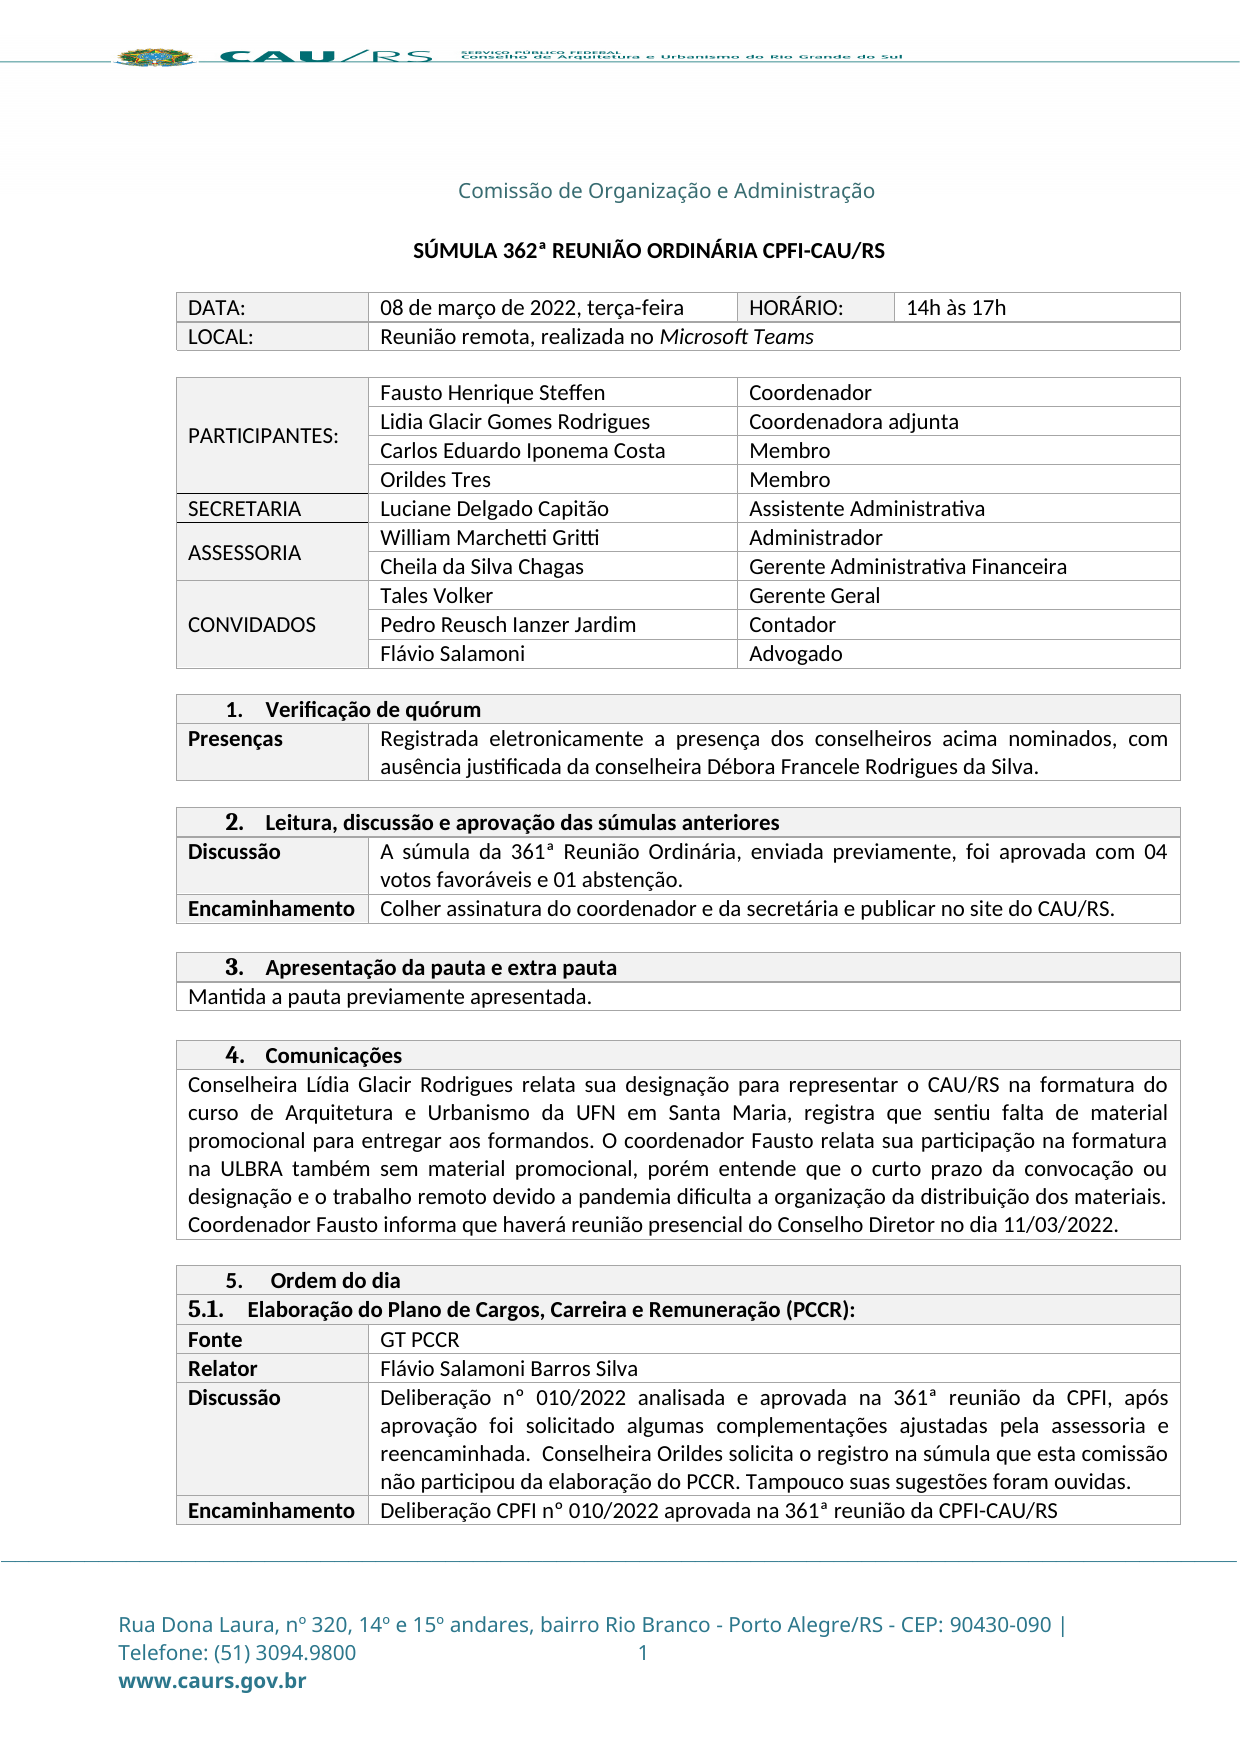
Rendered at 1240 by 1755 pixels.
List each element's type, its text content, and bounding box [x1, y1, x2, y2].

table_cell [177, 1240, 1181, 1265]
table_cell Fausto Henrique Steffen [369, 378, 737, 406]
table_header 08 de março de 2022, terça-feira [369, 293, 737, 321]
table_cell Apresentação da pauta e extra pauta [177, 953, 1180, 981]
table_cell Assistente Administrativa [738, 494, 1180, 522]
table_cell Encaminhamento [177, 895, 368, 922]
table_cell Deliberação nº 010/2022 analisada e aprovada na 361ª reunião da CPFI, após aprovação foi solicitado algumas complementações ajustadas pela assessoria e reencaminhada. Conselheira Orildes solicita o registro na súmula que esta comissão não participou da elaboração do PCCR. Tampouco suas sugestões foram ouvidas. [369, 1383, 1180, 1495]
table_cell Coordenador [738, 378, 1180, 406]
text SÚMULA 362ª REUNIÃO ORDINÁRIA CPFI-CAU/RS [177, 236, 1121, 264]
table_cell Conselheira Lídia Glacir Rodrigues relata sua designação para representar o CAU/RS na formatura do curso de Arquitetura e Urbanismo da UFN em Santa Maria, registra que sentiu falta de material promocional para entregar aos formandos. O coordenador Fausto relata sua participação na formatura na ULBRA também sem material promocional, porém entende que o curto prazo da convocação ou designação e o trabalho remoto devido a pandemia dificulta a organização da distribuição dos materiais. Coordenador Fausto informa que haverá reunião presencial do Conselho Diretor no dia 11/03/2022. [177, 1070, 1180, 1238]
table_cell [177, 924, 1181, 952]
table_cell [177, 781, 1181, 807]
table_cell [177, 351, 1180, 377]
table_cell Flávio Salamoni [369, 640, 737, 667]
table_cell Lidia Glacir Gomes Rodrigues [369, 407, 737, 435]
table_cell Registrada eletronicamente a presença dos conselheiros acima nominados, com ausência justificada da conselheira Débora Francele Rodrigues da Silva. [369, 724, 1180, 780]
table_header 14h às 17h [895, 293, 1180, 321]
table_cell [177, 1011, 1181, 1039]
table_cell Cheila da Silva Chagas [369, 552, 737, 580]
table_cell Deliberação CPFI nº 010/2022 aprovada na 361ª reunião da CPFI-CAU/RS [369, 1496, 1180, 1524]
table_cell Administrador [738, 523, 1180, 551]
table_cell Coordenadora adjunta [738, 407, 1180, 435]
table_cell Comunicações [177, 1041, 1180, 1069]
table_cell Flávio Salamoni Barros Silva [369, 1354, 1180, 1382]
table_cell Elaboração do Plano de Cargos, Carreira e Remuneração (PCCR): [177, 1295, 1180, 1324]
table_cell A súmula da 361ª Reunião Ordinária, enviada previamente, foi aprovada com 04 votos favoráveis e 01 abstenção. [369, 838, 1180, 893]
table_header DATA: [177, 293, 368, 321]
table_cell Verificação de quórum [177, 695, 1180, 723]
table_cell Contador [738, 610, 1180, 638]
table_cell ASSESSORIA [177, 523, 368, 580]
table_cell Gerente Geral [738, 581, 1180, 609]
table_cell Ordem do dia [177, 1266, 1180, 1294]
table_cell Encaminhamento [177, 1496, 368, 1524]
table_cell Tales Volker [369, 581, 737, 609]
table_cell SECRETARIA [177, 494, 368, 522]
table_cell Mantida a pauta previamente apresentada. [177, 983, 1180, 1010]
table_cell Membro [738, 465, 1180, 493]
table_cell Carlos Eduardo Iponema Costa [369, 436, 737, 464]
table_cell PARTICIPANTES: [177, 378, 368, 493]
table_cell Presenças [177, 724, 368, 780]
table_cell Discussão [177, 1383, 368, 1495]
table_cell Relator [177, 1354, 368, 1382]
table_cell Fonte [177, 1325, 368, 1353]
table_cell Advogado [738, 640, 1180, 667]
table_cell [177, 669, 1181, 694]
table_cell Leitura, discussão e aprovação das súmulas anteriores [177, 808, 1180, 836]
table_cell William Marchetti Gritti [369, 523, 737, 551]
table_cell GT PCCR [369, 1325, 1180, 1353]
table_cell Discussão [177, 838, 368, 893]
table_cell Membro [738, 436, 1180, 464]
table_cell Gerente Administrativa Financeira [738, 552, 1180, 580]
table_cell Reunião remota, realizada no Microsoft Teams [369, 323, 1180, 350]
table_cell Pedro Reusch Ianzer Jardim [369, 610, 737, 638]
table_cell Orildes Tres [369, 465, 737, 493]
table_cell LOCAL: [177, 323, 368, 350]
table_header HORÁRIO: [738, 293, 894, 321]
table_cell Luciane Delgado Capitão [369, 494, 737, 522]
table_cell CONVIDADOS [177, 581, 368, 667]
table_cell Colher assinatura do coordenador e da secretária e publicar no site do CAU/RS. [369, 895, 1180, 922]
